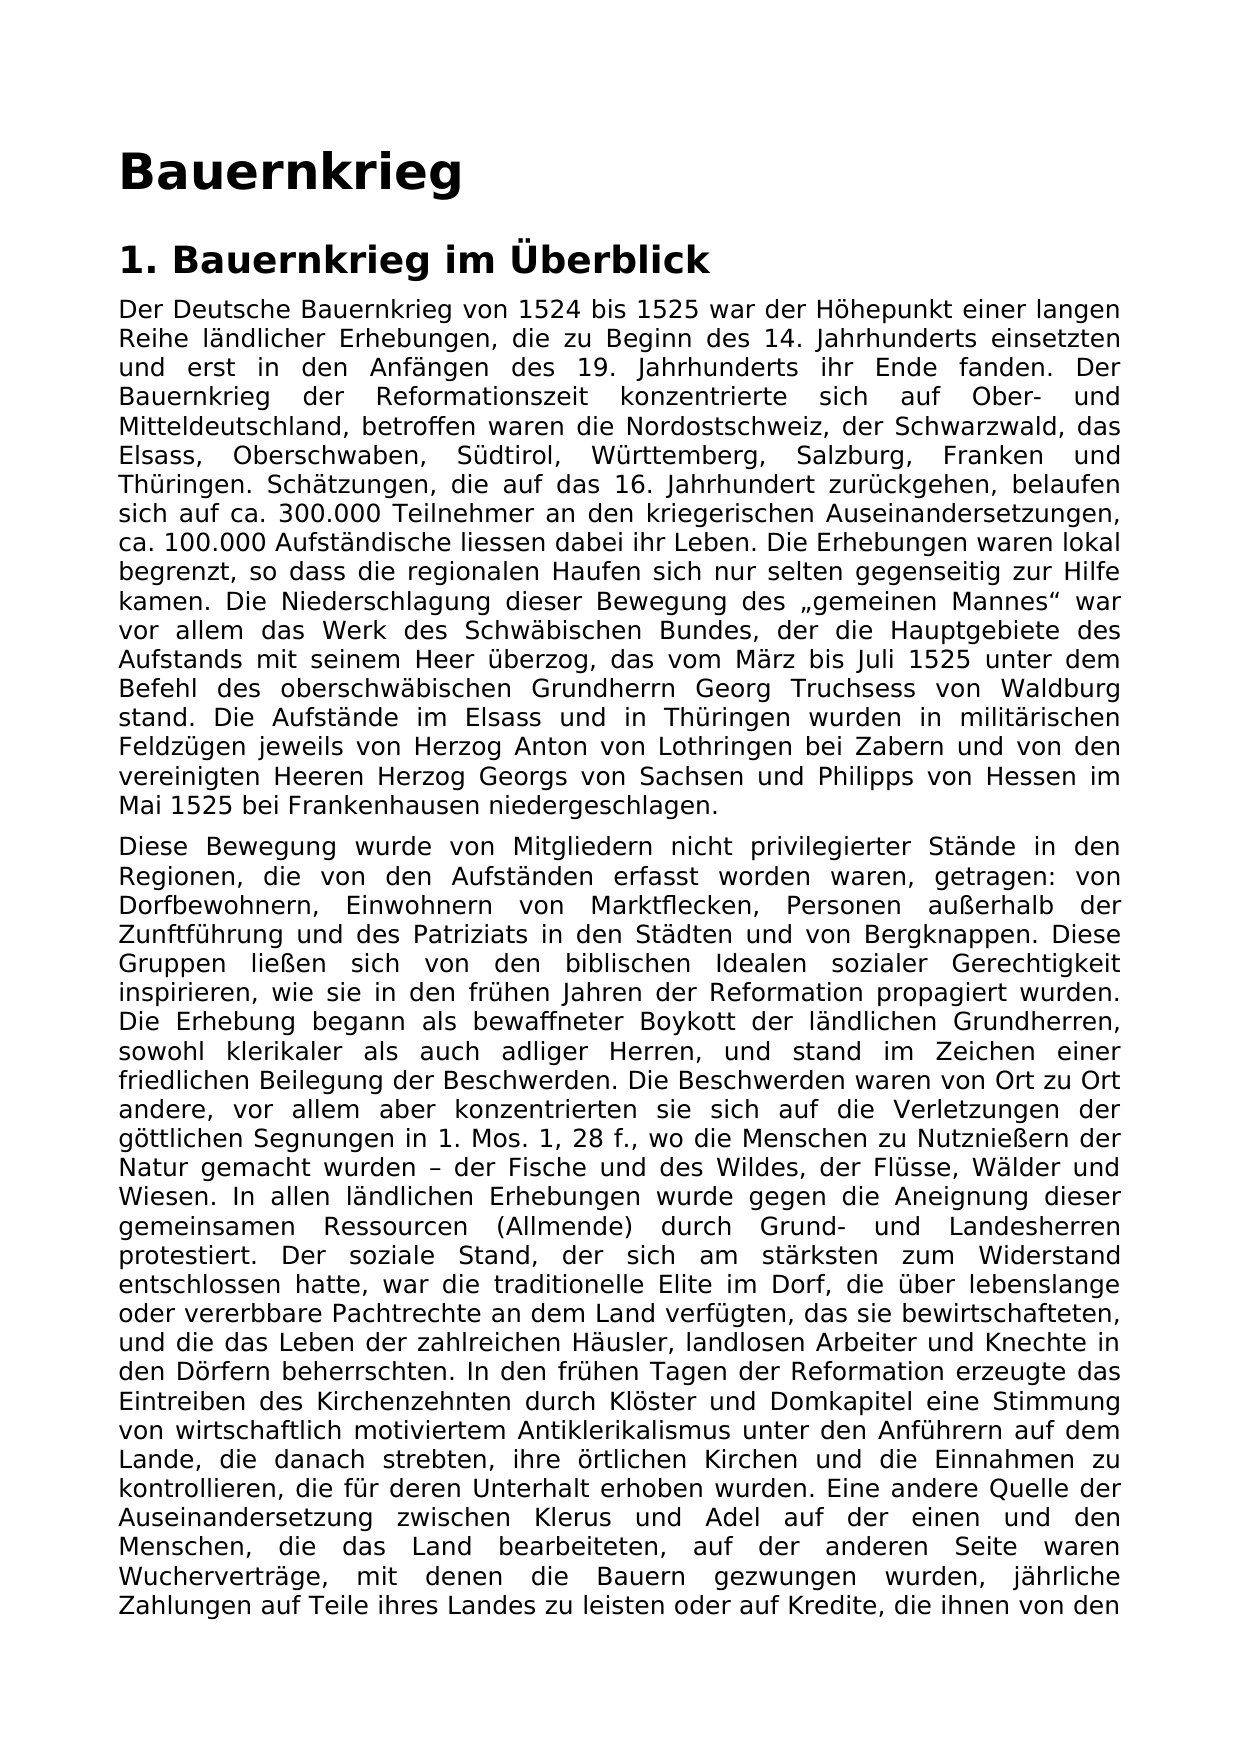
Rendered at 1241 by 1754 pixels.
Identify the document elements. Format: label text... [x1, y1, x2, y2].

text Der Deutsche Bauernkrieg von 1524 bis 1525 war der Höhepunkt einer langen Reihe ländlicher Erhebungen, die zu Beginn des 14. Jahrhunderts einsetzten und erst in den Anfängen des 19. Jahrhunderts ihr Ende fanden. Der Bauernkrieg der Reformationszeit konzentrierte sich auf Ober- und Mitteldeutschland, betroffen waren die Nordostschweiz, der Schwarzwald, das Elsass, Oberschwaben, Südtirol, Württemberg, Salzburg, Franken und Thüringen. Schätzungen, die auf das 16. Jahrhundert zurückgehen, belaufen sich auf ca. 300.000 Teilnehmer an den kriegerischen Auseinandersetzungen, ca. 100.000 Aufständische liessen dabei ihr Leben. Die Erhebungen waren lokal begrenzt, so dass die regionalen Haufen sich nur selten gegenseitig zur Hilfe kamen. Die Niederschlagung dieser Bewegung des „gemeinen Mannes“ war vor allem das Werk des Schwäbischen Bundes, der die Hauptgebiete des Aufstands mit seinem Heer überzog, das vom März bis Juli 1525 unter dem Befehl des oberschwäbischen Grundherrn Georg Truchsess von Waldburg stand. Die Aufstände im Elsass und in Thüringen wurden in militärischen Feldzügen jeweils von Herzog Anton von Lothringen bei Zabern und von den vereinigten Heeren Herzog Georgs von Sachsen und Philipps von Hessen im Mai 1525 bei Frankenhausen niedergeschlagen. [118, 295, 1122, 820]
subtitle Bauernkrieg [118, 143, 1122, 201]
text Diese Bewegung wurde von Mitgliedern nicht privilegierter Stände in den Regionen, die von den Aufständen erfasst worden waren, getragen: von Dorfbewohnern, Einwohnern von Marktflecken, Personen außerhalb der Zunftführung und des Patriziats in den Städten und von Bergknappen. Diese Gruppen ließen sich von den biblischen Idealen sozialer Gerechtigkeit inspirieren, wie sie in den frühen Jahren der Reformation propagiert wurden. Die Erhebung begann als bewaffneter Boykott der ländlichen Grundherren, sowohl klerikaler als auch adliger Herren, und stand im Zeichen einer friedlichen Beilegung der Beschwerden. Die Beschwerden waren von Ort zu Ort andere, vor allem aber konzentrierten sie sich auf die Verletzungen der göttlichen Segnungen in 1. Mos. 1, 28 f., wo die Menschen zu Nutznießern der Natur gemacht wurden – der Fische und des Wildes, der Flüsse, Wälder und Wiesen. In allen ländlichen Erhebungen wurde gegen die Aneignung dieser gemeinsamen Ressourcen (Allmende) durch Grund- und Landesherren protestiert. Der soziale Stand, der sich am stärksten zum Widerstand entschlossen hatte, war die traditionelle Elite im Dorf, die über lebenslange oder vererbbare Pachtrechte an dem Land verfügten, das sie bewirtschafteten, und die das Leben der zahlreichen Häusler, landlosen Arbeiter und Knechte in den Dörfern beherrschten. In den frühen Tagen der Reformation erzeugte das Eintreiben des Kirchenzehnten durch Klöster und Domkapitel eine Stimmung von wirtschaftlich motiviertem Antiklerikalismus unter den Anführern auf dem Lande, die danach strebten, ihre örtlichen Kirchen und die Einnahmen zu kontrollieren, die für deren Unterhalt erhoben wurden. Eine andere Quelle der Auseinandersetzung zwischen Klerus und Adel auf der einen und den Menschen, die das Land bearbeiteten, auf der anderen Seite waren Wucherverträge, mit denen die Bauern gezwungen wurden, jährliche Zahlungen auf Teile ihres Landes zu leisten oder auf Kredite, die ihnen von den [118, 832, 1122, 1620]
subtitle 1. Bauernkrieg im Überblick [118, 239, 1122, 282]
